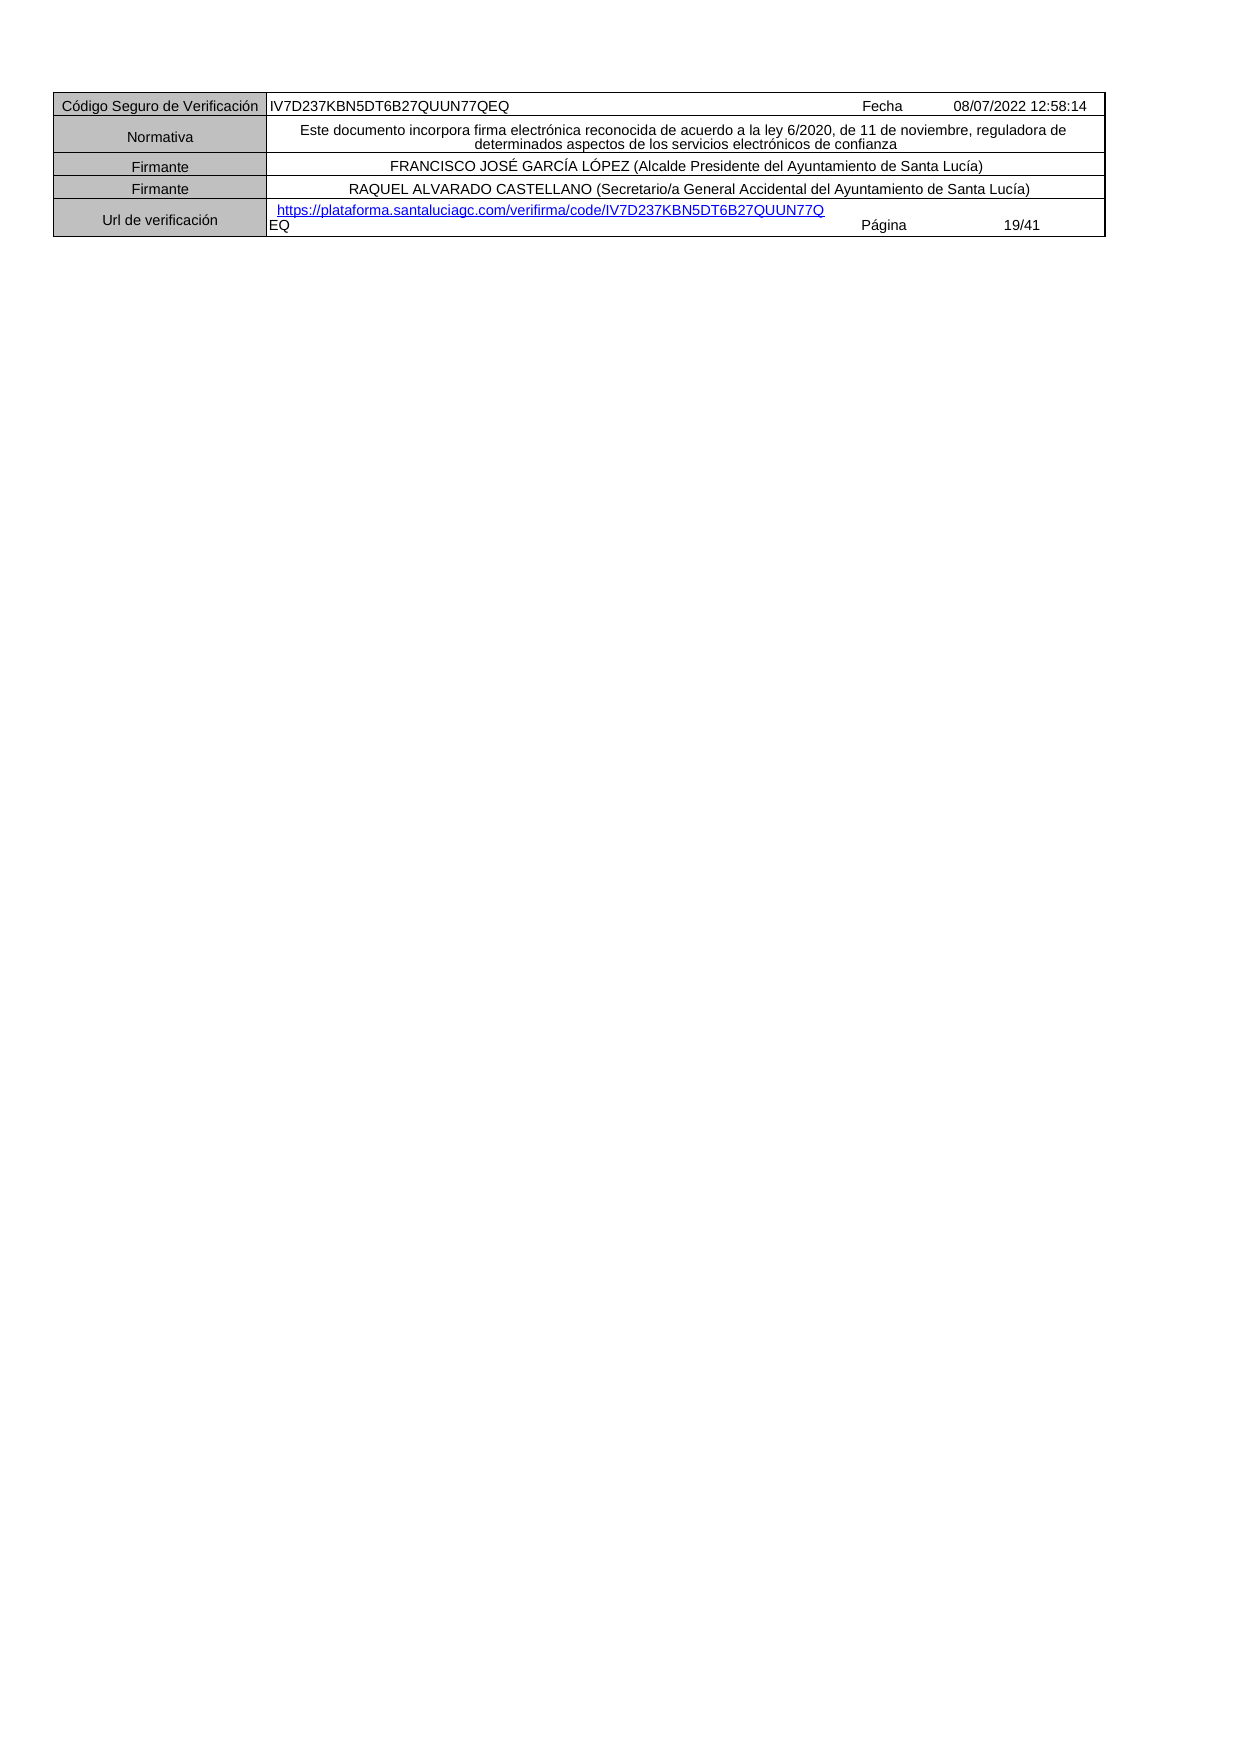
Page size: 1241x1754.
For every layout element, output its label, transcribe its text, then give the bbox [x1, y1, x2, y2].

table_cell https://plataforma.santaluciagc.com/verifirma/code/IV7D237KBN5DT6B27QUUN77Q EQ Página 19/41 [267, 199, 1104, 236]
table_cell Url de verificación [54, 199, 266, 236]
table_header IV7D237KBN5DT6B27QUUN77QEQ Fecha 08/07/2022 12:58:14 [267, 93, 1104, 115]
table_header Código Seguro de Verificación [54, 93, 266, 115]
table_cell RAQUEL ALVARADO CASTELLANO (Secretario/a General Accidental del Ayuntamiento de Santa Lucía) [267, 176, 1104, 198]
table_cell Firmante [54, 153, 266, 175]
table_cell Este documento incorpora firma electrónica reconocida de acuerdo a la ley 6/2020, de 11 de noviembre, reguladora de determinados aspectos de los servicios electrónicos de confianza [267, 116, 1104, 152]
table_cell FRANCISCO JOSÉ GARCÍA LÓPEZ (Alcalde Presidente del Ayuntamiento de Santa Lucía) [267, 153, 1104, 175]
table_cell Normativa [54, 116, 266, 152]
table_cell Firmante [54, 176, 266, 198]
